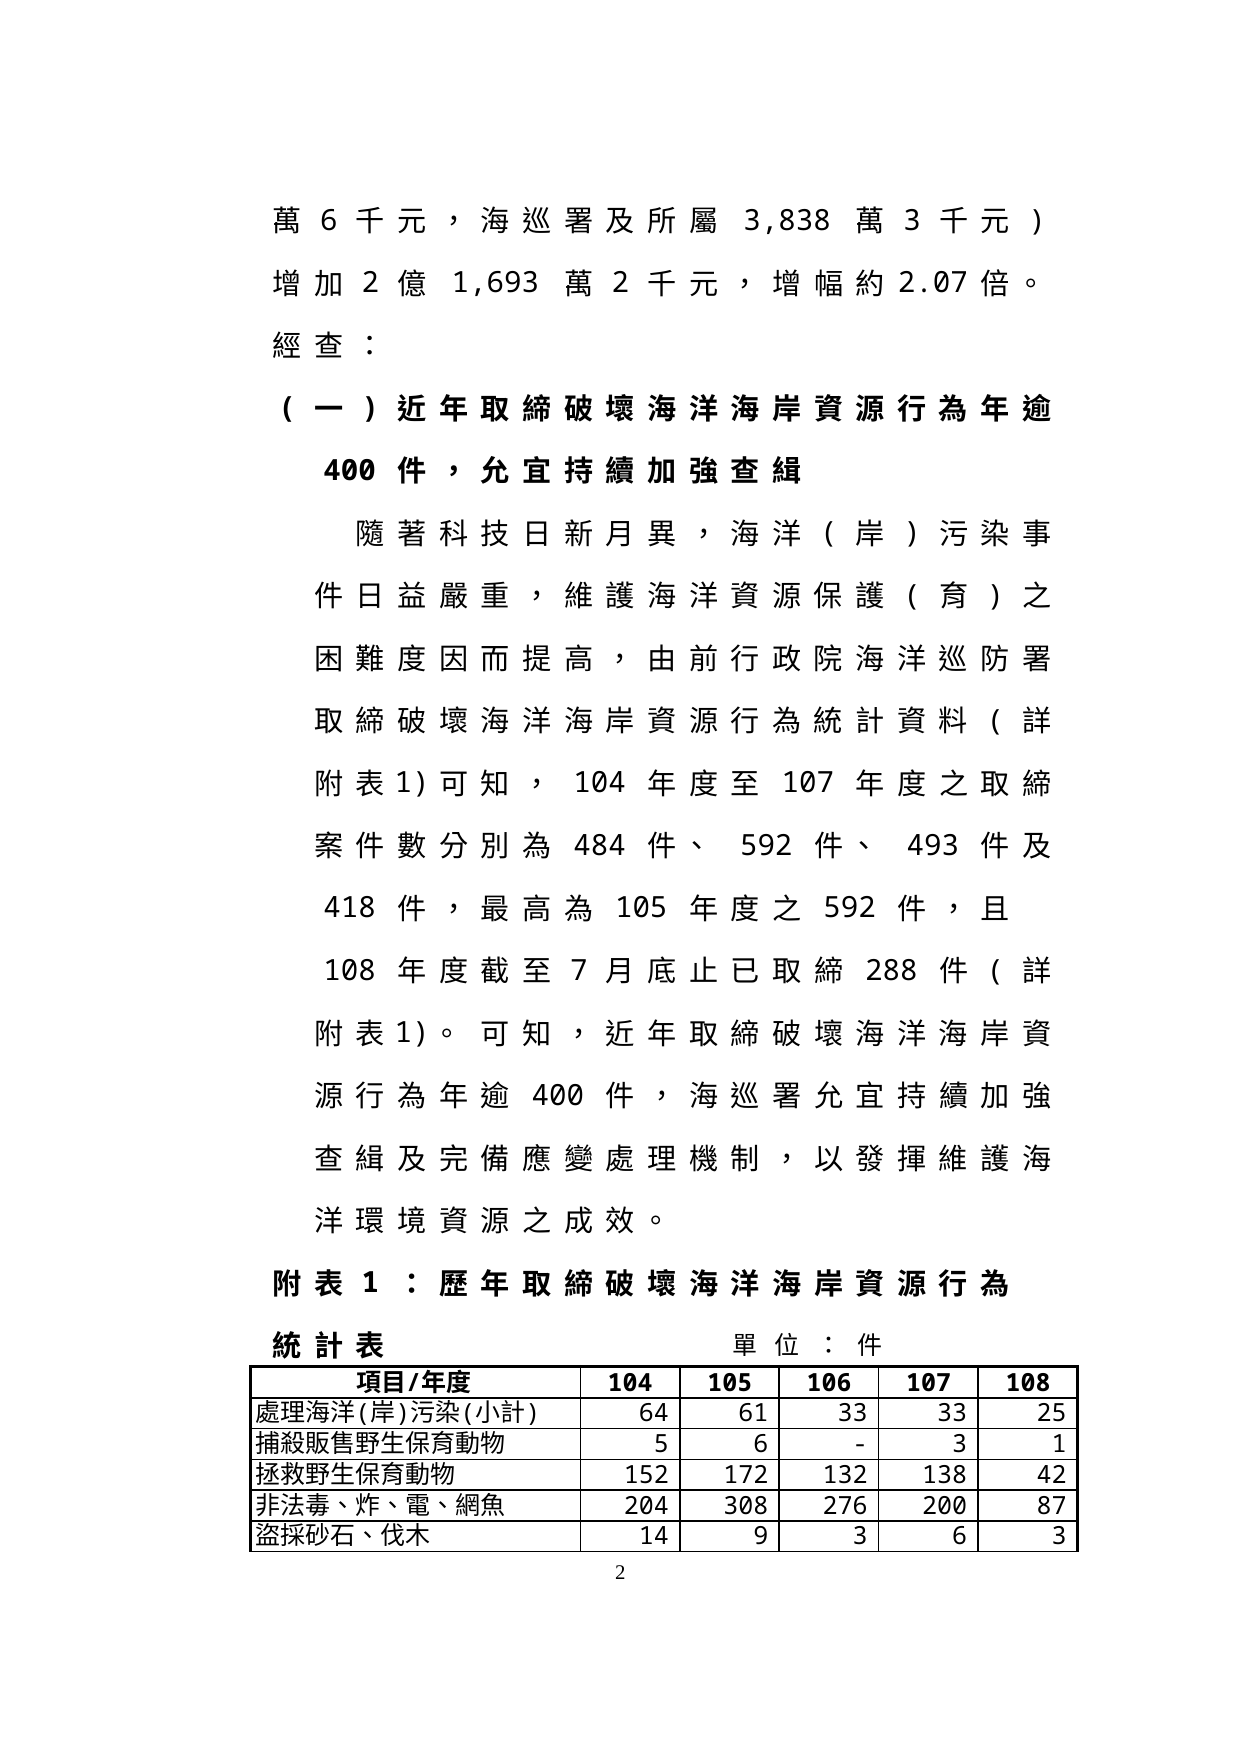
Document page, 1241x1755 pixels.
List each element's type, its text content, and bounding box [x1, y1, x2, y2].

table_cell 3 [879, 1429, 977, 1458]
table_cell 64 [581, 1399, 679, 1428]
table_cell 138 [879, 1460, 977, 1489]
table_cell 14 [581, 1522, 679, 1551]
table_cell 61 [681, 1399, 778, 1428]
table_cell 33 [879, 1399, 977, 1428]
table_cell 6 [681, 1429, 778, 1458]
table_header 104 [581, 1368, 679, 1397]
table_cell 處理海洋(岸)污染(小計) [252, 1399, 580, 1428]
table_cell 拯救野生保育動物 [252, 1460, 580, 1489]
table_cell 172 [681, 1460, 778, 1489]
table_cell 204 [581, 1491, 679, 1520]
table_cell 3 [780, 1522, 878, 1551]
table_cell 25 [979, 1399, 1076, 1428]
table_cell 308 [681, 1491, 778, 1520]
table_cell 5 [581, 1429, 679, 1458]
text 附表1：歷年取締破壞海洋海岸資源行為統計表 單位：件 [239, 1240, 1057, 1365]
table_cell 152 [581, 1460, 679, 1489]
table_cell 9 [681, 1522, 778, 1551]
table_cell 42 [979, 1460, 1076, 1489]
table_header 107 [879, 1368, 977, 1397]
table_header 項目/年度 [252, 1368, 580, 1397]
table_cell - [780, 1429, 878, 1458]
table_header 106 [780, 1368, 878, 1397]
text 萬6千元，海巡署及所屬3,838萬3千元)增加2億1,693萬2千元，增幅約2.07倍。經查： [242, 177, 1058, 365]
table_cell 盜採砂石、伐木 [252, 1522, 580, 1551]
table_cell 3 [979, 1522, 1076, 1551]
table_cell 276 [780, 1491, 878, 1520]
table_header 105 [681, 1368, 778, 1397]
table_header 108 [979, 1368, 1076, 1397]
table_cell 6 [879, 1522, 977, 1551]
table_cell 33 [780, 1399, 878, 1428]
table_cell 132 [780, 1460, 878, 1489]
text (一)近年取締破壞海洋海岸資源行為年逾400件，允宜持續加強查緝 [242, 365, 1058, 490]
table_cell 200 [879, 1491, 977, 1520]
text 隨著科技日新月異，海洋(岸)污染事件日益嚴重，維護海洋資源保護(育)之困難度因而提高，由前行政院海洋巡防署取締破壞海洋海岸資源行為統計資料(詳附表1)可知，104年度至107年度之取締案件數分別為484件、592件、493件及418件，最高為105年度之592件，且108年度截至7月底止已取締288件(詳附表1)。可知，近年取締破壞海洋海岸資源行為年逾400件，海巡署允宜持續加強查緝及完備應變處理機制，以發揮維護海洋環境資源之成效。 [271, 490, 1058, 1240]
table_cell 捕殺販售野生保育動物 [252, 1429, 580, 1458]
table_cell 非法毒、炸、電、網魚 [252, 1491, 580, 1520]
table_cell 1 [979, 1429, 1076, 1458]
table_cell 87 [979, 1491, 1076, 1520]
